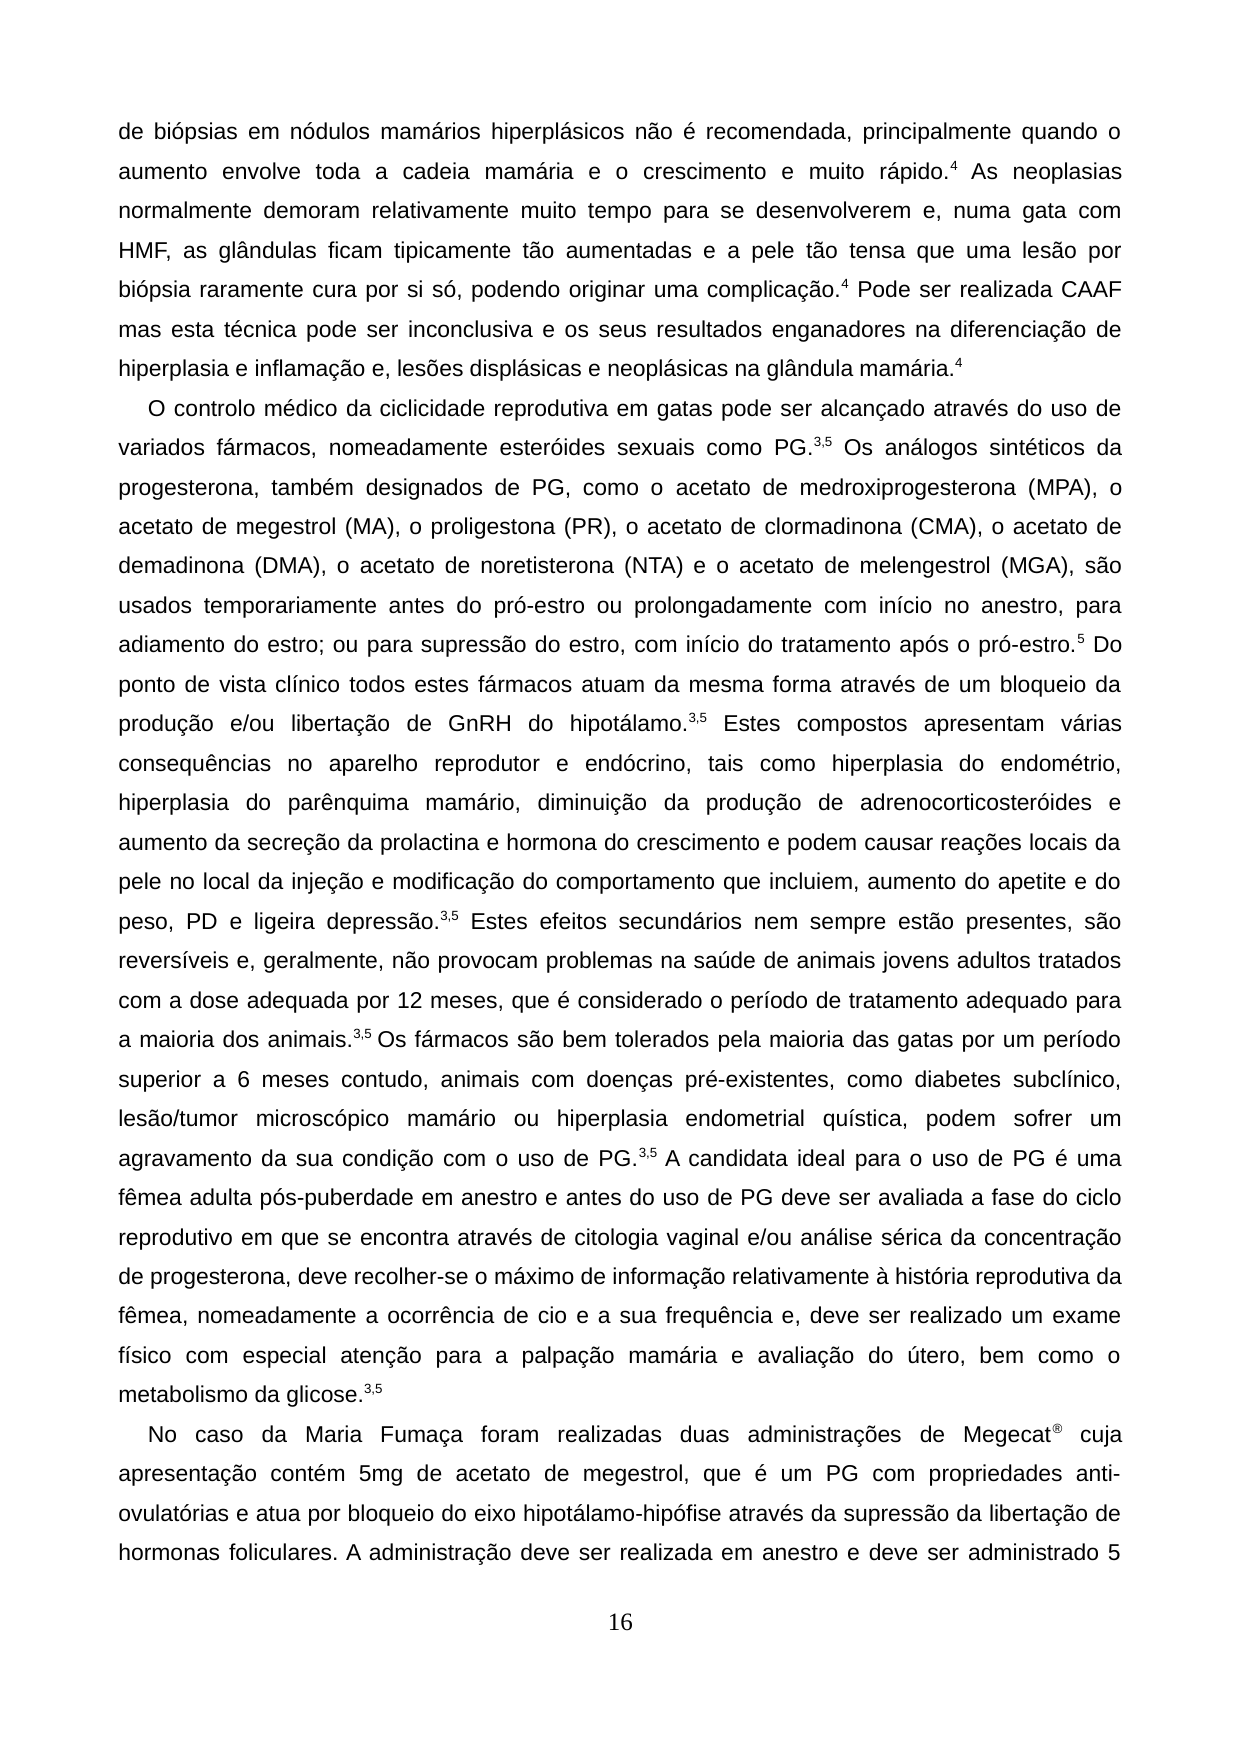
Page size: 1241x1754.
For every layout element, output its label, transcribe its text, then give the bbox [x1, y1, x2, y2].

text No caso da Maria Fumaça foram realizadas duas administrações de Megecat® cuja apresentação contém 5mg de acetato de megestrol, que é um PG com propriedades anti-ovulatórias e atua por bloqueio do eixo hipotálamo-hipófise através da supressão da libertação de hormonas foliculares. A administração deve ser realizada em anestro e deve ser administrado 5 [118, 1421, 1122, 1566]
text O controlo médico da ciclicidade reprodutiva em gatas pode ser alcançado através do uso de variados fármacos, nomeadamente esteróides sexuais como PG.3,5 Os análogos sintéticos da progesterona, também designados de PG, como o acetato de medroxiprogesterona (MPA), o acetato de megestrol (MA), o proligestona (PR), o acetato de clormadinona (CMA), o acetato de demadinona (DMA), o acetato de noretisterona (NTA) e o acetato de melengestrol (MGA), são usados temporariamente antes do pró-estro ou prolongadamente com início no anestro, para adiamento do estro; ou para supressão do estro, com início do tratamento após o pró-estro.5 Do ponto de vista clínico todos estes fármacos atuam da mesma forma através de um bloqueio da produção e/ou libertação de GnRH do hipotálamo.3,5 Estes compostos apresentam várias consequências no aparelho reprodutor e endócrino, tais como hiperplasia do endométrio, hiperplasia do parênquima mamário, diminuição da produção de adrenocorticosteróides e aumento da secreção da prolactina e hormona do crescimento e podem causar reações locais da pele no local da injeção e modificação do comportamento que incluiem, aumento do apetite e do peso, PD e ligeira depressão.3,5 Estes efeitos secundários nem sempre estão presentes, são reversíveis e, geralmente, não provocam problemas na saúde de animais jovens adultos tratados com a dose adequada por 12 meses, que é considerado o período de tratamento adequado para a maioria dos animais.3,5 Os fármacos são bem tolerados pela maioria das gatas por um período superior a 6 meses contudo, animais com doenças pré-existentes, como diabetes subclínico, lesão/tumor microscópico mamário ou hiperplasia endometrial quística, podem sofrer um agravamento da sua condição com o uso de PG.3,5 A candidata ideal para o uso de PG é uma fêmea adulta pós-puberdade em anestro e antes do uso de PG deve ser avaliada a fase do ciclo reprodutivo em que se encontra através de citologia vaginal e/ou análise sérica da concentração de progesterona, deve recolher-se o máximo de informação relativamente à história reprodutiva da fêmea, nomeadamente a ocorrência de cio e a sua frequência e, deve ser realizado um exame físico com especial atenção para a palpação mamária e avaliação do útero, bem como o metabolismo da glicose.3,5 [118, 394, 1122, 1408]
text de biópsias em nódulos mamários hiperplásicos não é recomendada, principalmente quando o aumento envolve toda a cadeia mamária e o crescimento e muito rápido.4 As neoplasias normalmente demoram relativamente muito tempo para se desenvolverem e, numa gata com HMF, as glândulas ficam tipicamente tão aumentadas e a pele tão tensa que uma lesão por biópsia raramente cura por si só, podendo originar uma complicação.4 Pode ser realizada CAAF mas esta técnica pode ser inconclusiva e os seus resultados enganadores na diferenciação de hiperplasia e inflamação e, lesões displásicas e neoplásicas na glândula mamária.4 [118, 118, 1122, 381]
